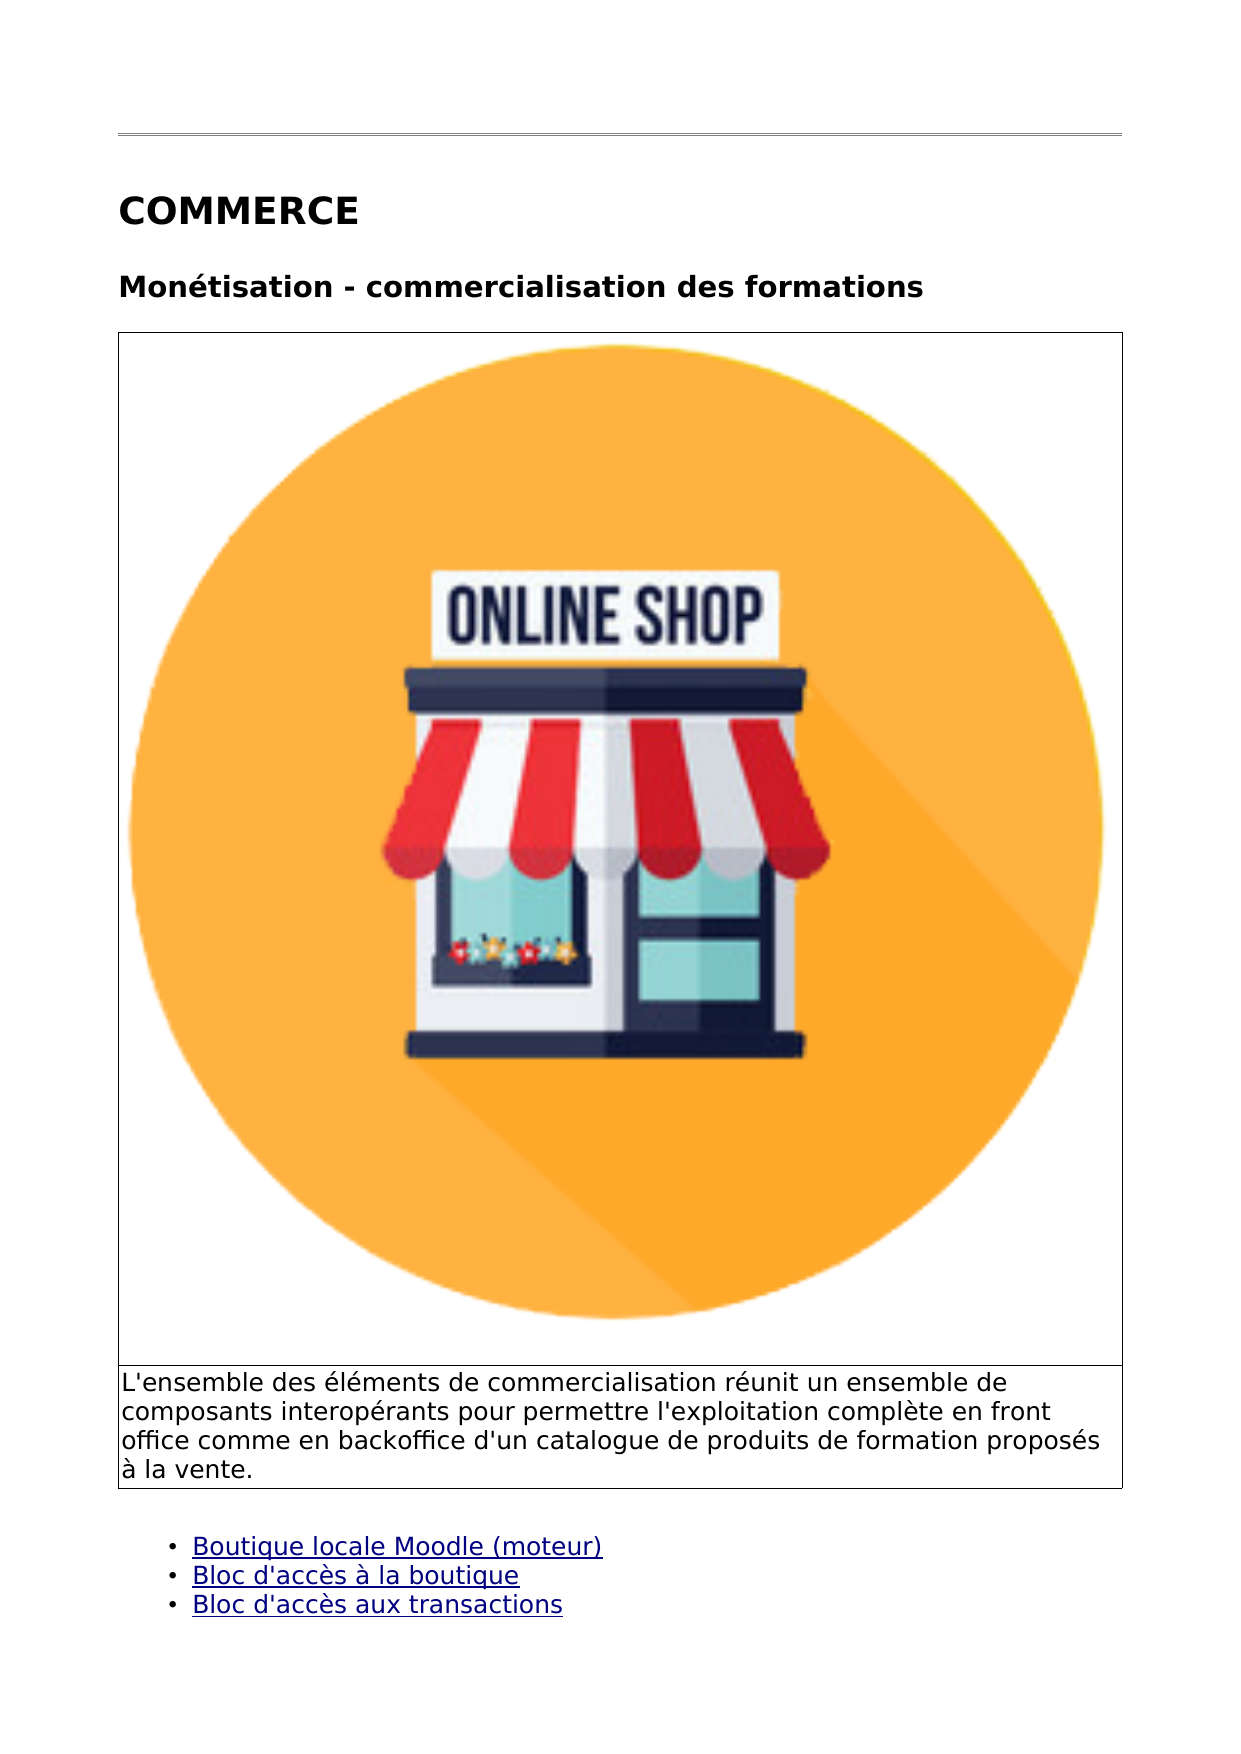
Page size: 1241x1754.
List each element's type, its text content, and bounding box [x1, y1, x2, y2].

subtitle COMMERCE [118, 189, 1122, 233]
list Bloc d'accès à la boutique [177, 1561, 1122, 1590]
table_header [119, 333, 1122, 1365]
list Bloc d'accès aux transactions [177, 1590, 1122, 1619]
table_cell L'ensemble des éléments de commercialisation réunit un ensemble de composants interopérants pour permettre l'exploitation complète en front office comme en backoffice d'un catalogue de produits de formation proposés à la vente. [119, 1366, 1122, 1488]
list Boutique locale Moodle (moteur) [177, 1532, 1122, 1561]
subtitle Monétisation - commercialisation des formations [118, 271, 1122, 304]
picture [121, 335, 1120, 1333]
